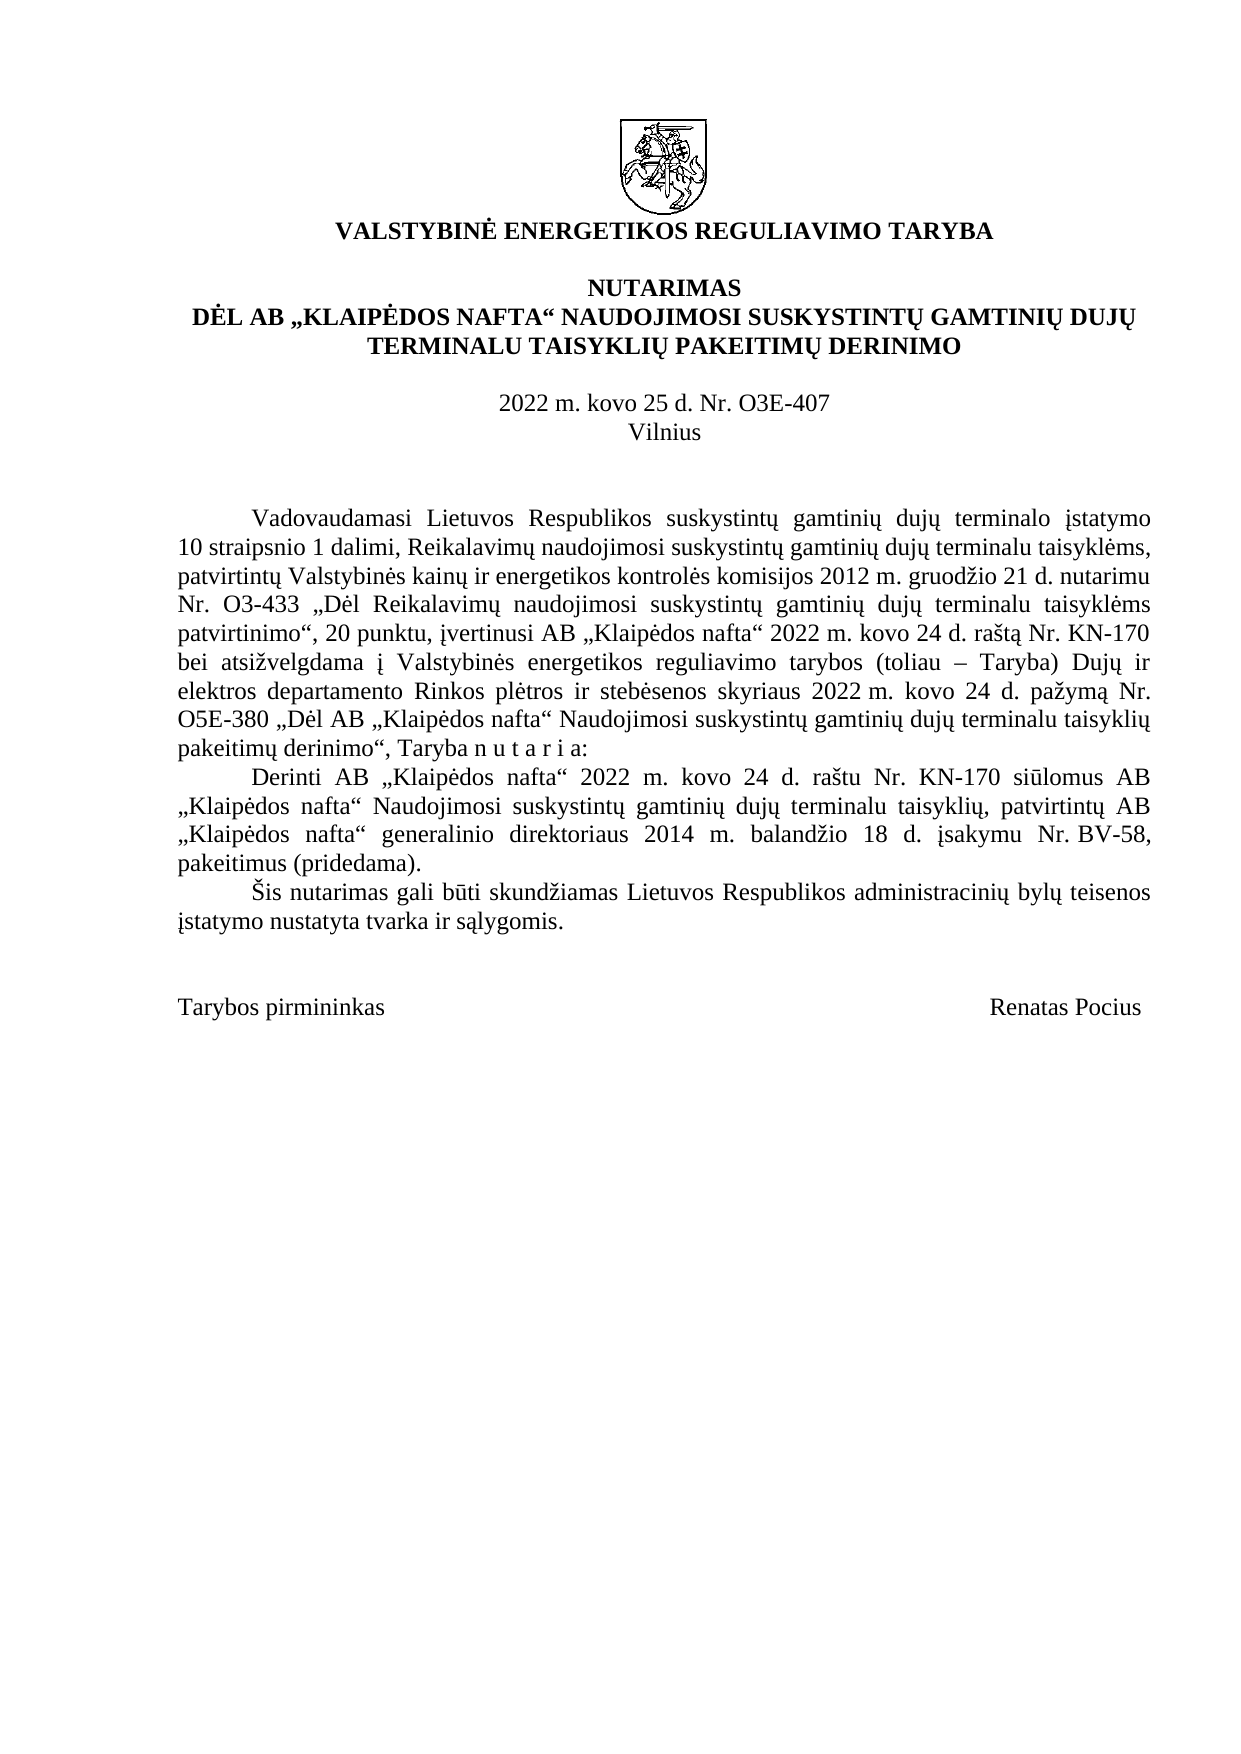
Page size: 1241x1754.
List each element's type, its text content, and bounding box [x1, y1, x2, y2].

text NUTARIMAS [177, 273, 1152, 302]
text Vilnius [177, 417, 1152, 446]
text Derinti AB „Klaipėdos nafta“ 2022 m. kovo 24 d. raštu Nr. KN-170 siūlomus AB „Klaipėdos nafta“ Naudojimosi suskystintų gamtinių dujų terminalu taisyklių, patvirtintų AB „Klaipėdos nafta“ generalinio direktoriaus 2014 m. balandžio 18 d. įsakymu Nr. BV-58, pakeitimus (pridedama). [177, 762, 1152, 877]
text Tarybos pirmininkas Renatas Pocius [177, 992, 1152, 1021]
text 2022 m. kovo 25 d. Nr. O3E-407 [177, 388, 1152, 417]
text DĖL AB „KLAIPĖDOS NAFTA“ NAUDOJIMOSI SUSKYSTINTŲ GAMTINIŲ DUJŲ TERMINALU TAISYKLIŲ PAKEITIMŲ DERINIMO [177, 302, 1152, 359]
text VALSTYBINĖ ENERGETIKOS REGULIAVIMO TARYBA [177, 216, 1152, 244]
text Šis nutarimas gali būti skundžiamas Lietuvos Respublikos administracinių bylų teisenos įstatymo nustatyta tvarka ir sąlygomis. [177, 877, 1152, 934]
text Vadovaudamasi Lietuvos Respublikos suskystintų gamtinių dujų terminalo įstatymo 10 straipsnio 1 dalimi, Reikalavimų naudojimosi suskystintų gamtinių dujų terminalu taisyklėms, patvirtintų Valstybinės kainų ir energetikos kontrolės komisijos 2012 m. gruodžio 21 d. nutarimu Nr. O3-433 „Dėl Reikalavimų naudojimosi suskystintų gamtinių dujų terminalu taisyklėms patvirtinimo“, 20 punktu, įvertinusi AB „Klaipėdos nafta“ 2022 m. kovo 24 d. raštą Nr. KN-170 bei atsižvelgdama į Valstybinės energetikos reguliavimo tarybos (toliau – Taryba) Dujų ir elektros departamento Rinkos plėtros ir stebėsenos skyriaus 2022 m. kovo 24 d. pažymą Nr. O5E-380 „Dėl AB „Klaipėdos nafta“ Naudojimosi suskystintų gamtinių dujų terminalu taisyklių pakeitimų derinimo“, Taryba n u t a r i a: [177, 503, 1152, 762]
